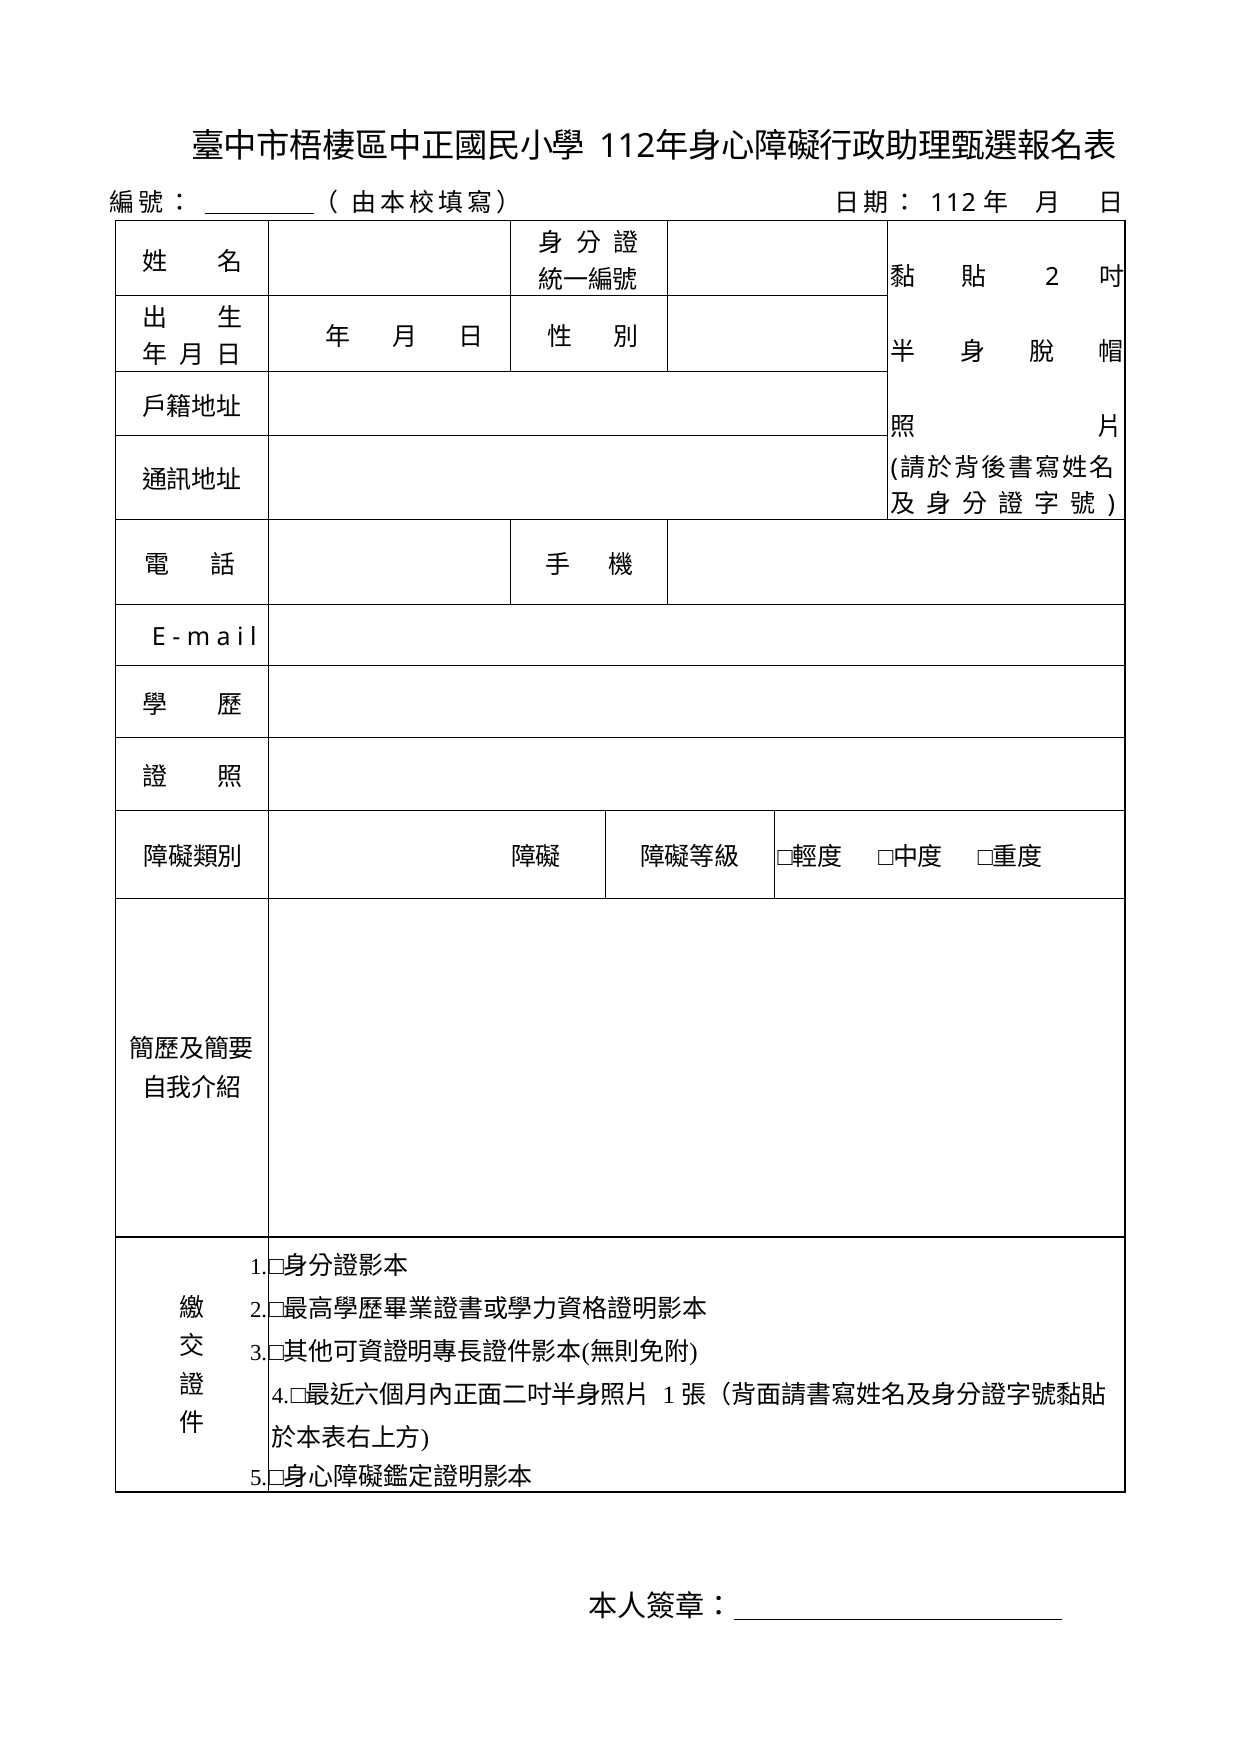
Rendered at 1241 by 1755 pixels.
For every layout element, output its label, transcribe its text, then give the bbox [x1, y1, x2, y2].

table_cell 日 [437, 296, 510, 371]
table_cell 繳交證件 [116, 1238, 268, 1491]
table_cell [269, 372, 887, 435]
table_header 黏 貼 2 吋半 身 脫 帽照 片 ( 請於背後書寫姓名 及 身 分 證 字 號 ) [888, 221, 1124, 519]
table_cell 歷 [190, 666, 268, 737]
table_cell 障礙類別 [116, 811, 268, 898]
table_cell 障礙等級 [606, 811, 774, 898]
table_cell [668, 296, 887, 371]
table_cell 手 [511, 520, 606, 604]
text 臺中市梧棲區中正國民小學 112年身心障礙行政助理甄選報名表 [191, 118, 1163, 167]
table_cell [269, 738, 1124, 810]
table_cell □身分證影本 □最高學歷畢業證書或學力資格證明影本 □其他可資證明專長證件影本(無則免附) □最近六個月內正面二吋半身照片 1 張（背面請書寫姓名及身分證字號黏貼於本表右上方) □身心障礙鑑定證明影本 [269, 1238, 1124, 1491]
table_cell 照 [190, 738, 268, 810]
table_cell [269, 605, 1124, 665]
table_cell 電 [116, 520, 189, 604]
table_cell [269, 436, 887, 519]
text 本人簽章： [588, 1583, 1163, 1625]
table_cell 證 [116, 738, 189, 810]
table_header [269, 221, 510, 295]
table_header [668, 221, 887, 295]
table_cell 簡歷及簡要自我介紹 [116, 899, 268, 1236]
table_cell 戶籍地址 [116, 372, 268, 435]
table_cell 出 生 年 月 日 [116, 296, 268, 371]
table_cell 學 [116, 666, 189, 737]
table_cell 通訊地址 [116, 436, 268, 519]
table_cell □重度 [965, 811, 1124, 898]
table_cell □中度 [865, 811, 964, 898]
table_header 姓 [116, 221, 189, 295]
table_header 身 分 證 統一編號 [511, 221, 667, 295]
text 編號： （ 由本校填寫） 日期： 112 年 月 日 [109, 182, 1163, 219]
table_cell 別 [606, 296, 667, 371]
table_cell [269, 899, 1124, 1236]
table_cell 性 [511, 296, 606, 371]
table_cell 年 [269, 296, 371, 371]
table_cell 障礙 [269, 811, 605, 898]
table_cell 機 [606, 520, 667, 604]
table_cell [668, 520, 1124, 604]
table_cell □輕度 [775, 811, 864, 898]
table_cell [269, 520, 510, 604]
table_header 名 [190, 221, 268, 295]
table_cell 月 [371, 296, 437, 371]
table_cell 話 [190, 520, 268, 604]
table_cell E - m a i l [116, 605, 268, 665]
table_cell [269, 666, 1124, 737]
